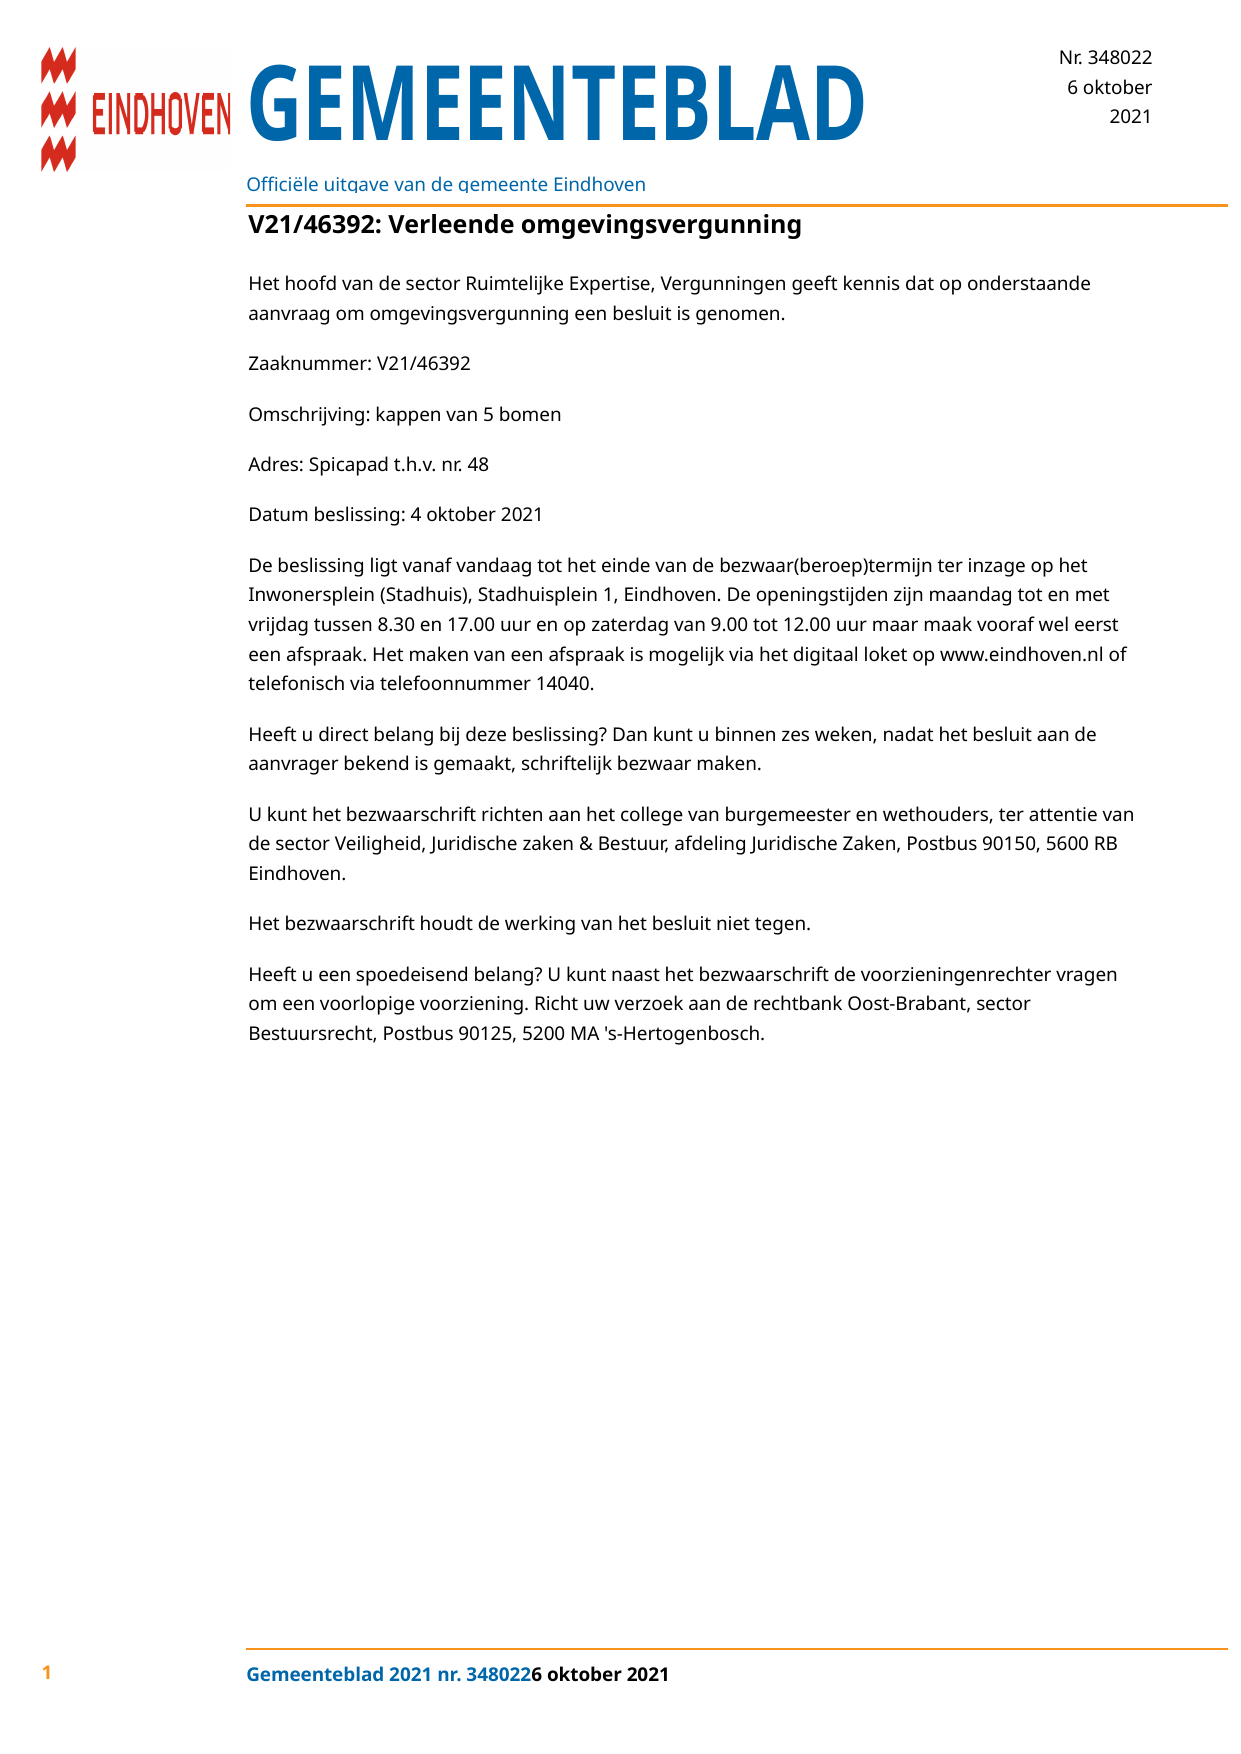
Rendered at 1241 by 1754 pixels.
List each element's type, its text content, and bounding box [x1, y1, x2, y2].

text Heeft u direct belang bij deze beslissing? Dan kunt u binnen zes weken, nadat het besluit aan de aanvrager bekend is gemaakt, schriftelijk bezwaar maken. [248, 721, 1152, 776]
text Heeft u een spoedeisend belang? U kunt naast het bezwaarschrift de voorzieningenrechter vragen om een voorlopige voorziening. Richt uw verzoek aan de rechtbank Oost-Brabant, sector Bestuursrecht, Postbus 90125, 5200 MA 's-Hertogenbosch. [248, 961, 1152, 1046]
text De beslissing ligt vanaf vandaag tot het einde van de bezwaar(beroep)termijn ter inzage op het Inwonersplein (Stadhuis), Stadhuisplein 1, Eindhoven. De openingstijden zijn maandag tot en met vrijdag tussen 8.30 en 17.00 uur en op zaterdag van 9.00 tot 12.00 uur maar maak vooraf wel eerst een afspraak. Het maken van een afspraak is mogelijk via het digitaal loket op www.eindhoven.nl of telefonisch via telefoonnummer 14040. [248, 552, 1152, 696]
picture [41, 47, 231, 172]
text Adres: Spicapad t.h.v. nr. 48 [248, 451, 1152, 477]
text V21/46392: Verleende omgevingsvergunning [248, 207, 1152, 241]
text Datum beslissing: 4 oktober 2021 [248, 502, 1152, 527]
text U kunt het bezwaarschrift richten aan het college van burgemeester en wethouders, ter attentie van de sector Veiligheid, Juridische zaken & Bestuur, afdeling Juridische Zaken, Postbus 90150, 5600 RB Eindhoven. [248, 801, 1152, 886]
text Het bezwaarschrift houdt de werking van het besluit niet tegen. [248, 910, 1152, 936]
text Zaaknummer: V21/46392 [248, 350, 1152, 376]
text Omschrijving: kappen van 5 bomen [248, 401, 1152, 426]
text Het hoofd van de sector Ruimtelijke Expertise, Vergunningen geeft kennis dat op onderstaande aanvraag om omgevingsvergunning een besluit is genomen. [248, 270, 1152, 326]
